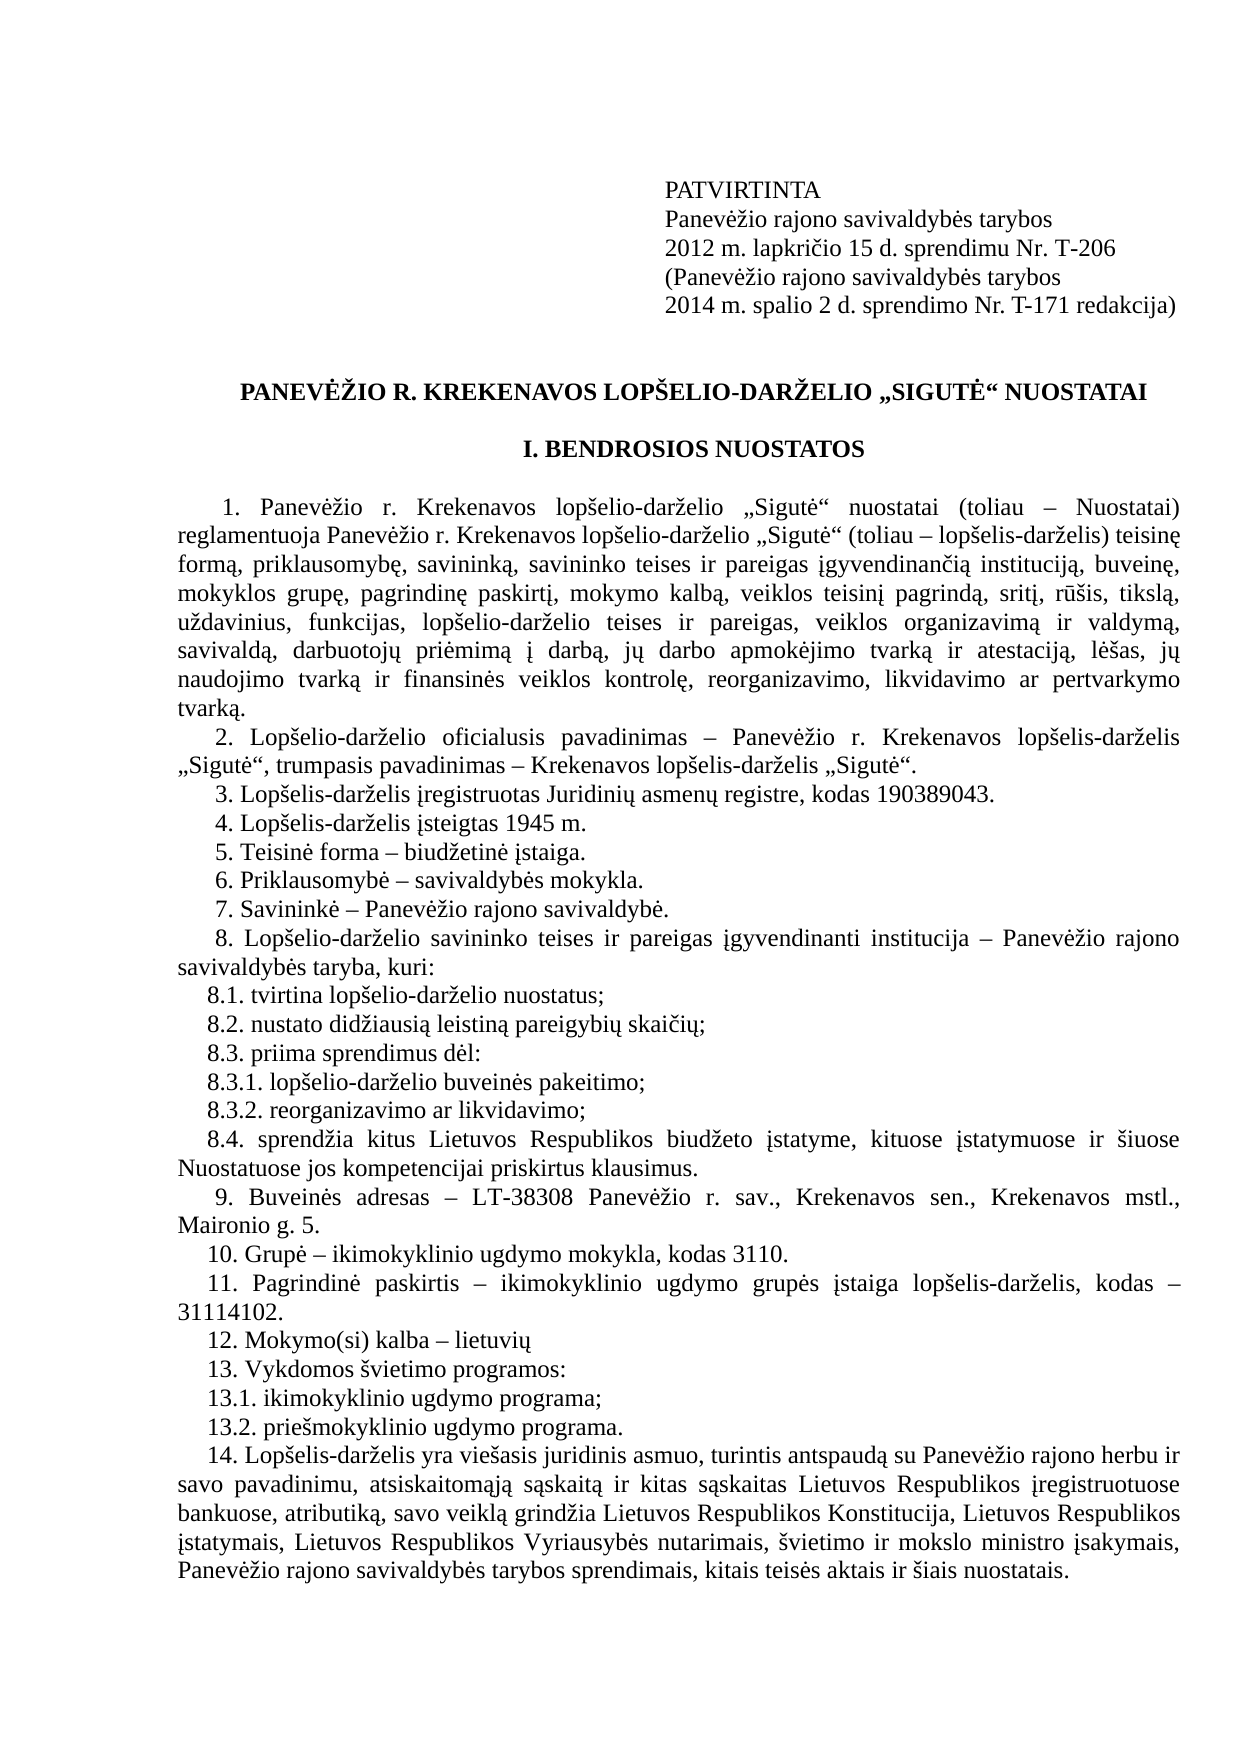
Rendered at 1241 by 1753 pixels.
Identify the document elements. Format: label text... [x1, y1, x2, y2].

text 8.2. nustato didžiausią leistiną pareigybių skaičių; [177, 1009, 1181, 1038]
text 2. Lopšelio-darželio oficialusis pavadinimas – Panevėžio r. Krekenavos lopšelis-darželis „Sigutė“, trumpasis pavadinimas – Krekenavos lopšelis-darželis „Sigutė“. [177, 722, 1181, 779]
text 13.2. priešmokyklinio ugdymo programa. [207, 1412, 1181, 1441]
text 8. Lopšelio-darželio savininko teises ir pareigas įgyvendinanti institucija – Panevėžio rajono savivaldybės taryba, kuri: [177, 923, 1181, 981]
text 7. Savininkė – Panevėžio rajono savivaldybė. [177, 894, 1181, 923]
text (Panevėžio rajono savivaldybės tarybos [177, 262, 1181, 291]
text 5. Teisinė forma – biudžetinė įstaiga. [177, 837, 1181, 866]
text 1. Panevėžio r. Krekenavos lopšelio-darželio „Sigutė“ nuostatai (toliau – Nuostatai) reglamentuoja Panevėžio r. Krekenavos lopšelio-darželio „Sigutė“ (toliau – lopšelis-darželis) teisinę formą, priklausomybę, savininką, savininko teises ir pareigas įgyvendinančią instituciją, buveinę, mokyklos grupę, pagrindinę paskirtį, mokymo kalbą, veiklos teisinį pagrindą, sritį, rūšis, tikslą, uždavinius, funkcijas, lopšelio-darželio teises ir pareigas, veiklos organizavimą ir valdymą, savivaldą, darbuotojų priėmimą į darbą, jų darbo apmokėjimo tvarką ir atestaciją, lėšas, jų naudojimo tvarką ir finansinės veiklos kontrolę, reorganizavimo, likvidavimo ar pertvarkymo tvarką. [177, 492, 1181, 722]
text PATVIRTINTA [177, 176, 1181, 204]
text 13. Vykdomos švietimo programos: [177, 1354, 1181, 1383]
text 8.4. sprendžia kitus Lietuvos Respublikos biudžeto įstatyme, kituose įstatymuose ir šiuose Nuostatuose jos kompetencijai priskirtus klausimus. [177, 1124, 1181, 1182]
text I. BENDROSIOS NUOSTATOS [177, 434, 1181, 463]
text 14. Lopšelis-darželis yra viešasis juridinis asmuo, turintis antspaudą su Panevėžio rajono herbu ir savo pavadinimu, atsiskaitomąją sąskaitą ir kitas sąskaitas Lietuvos Respublikos įregistruotuose bankuose, atributiką, savo veiklą grindžia Lietuvos Respublikos Konstitucija, Lietuvos Respublikos įstatymais, Lietuvos Respublikos Vyriausybės nutarimais, švietimo ir mokslo ministro įsakymais, Panevėžio rajono savivaldybės tarybos sprendimais, kitais teisės aktais ir šiais nuostatais. [177, 1441, 1181, 1584]
text PANEVĖŽIO R. KREKENAVOS LOPŠELIO-DARŽELIO „SIGUTĖ“ NUOSTATAI [177, 377, 1181, 406]
text 3. Lopšelis-darželis įregistruotas Juridinių asmenų registre, kodas 190389043. [215, 779, 1181, 808]
text 8.3.2. reorganizavimo ar likvidavimo; [207, 1096, 1181, 1124]
text Panevėžio rajono savivaldybės tarybos [177, 204, 1181, 233]
text 13.1. ikimokyklinio ugdymo programa; [207, 1383, 1181, 1412]
text 4. Lopšelis-darželis įsteigtas 1945 m. [215, 808, 1181, 837]
text 8.3.1. lopšelio-darželio buveinės pakeitimo; [207, 1067, 1181, 1096]
text 8.3. priima sprendimus dėl: [207, 1038, 1181, 1067]
text 10. Grupė – ikimokyklinio ugdymo mokykla, kodas 3110. [177, 1239, 1181, 1268]
text 2012 m. lapkričio 15 d. sprendimu Nr. T-206 [177, 233, 1181, 262]
text 2014 m. spalio 2 d. sprendimo Nr. T-171 redakcija) [177, 291, 1181, 319]
text 6. Priklausomybė – savivaldybės mokykla. [177, 866, 1181, 894]
text 8.1. tvirtina lopšelio-darželio nuostatus; [207, 981, 1181, 1009]
text 11. Pagrindinė paskirtis – ikimokyklinio ugdymo grupės įstaiga lopšelis-darželis, kodas – 31114102. [177, 1268, 1181, 1326]
text 9. Buveinės adresas – LT-38308 Panevėžio r. sav., Krekenavos sen., Krekenavos mstl., Maironio g. 5. [177, 1182, 1181, 1239]
text 12. Mokymo(si) kalba – lietuvių [177, 1326, 1181, 1354]
